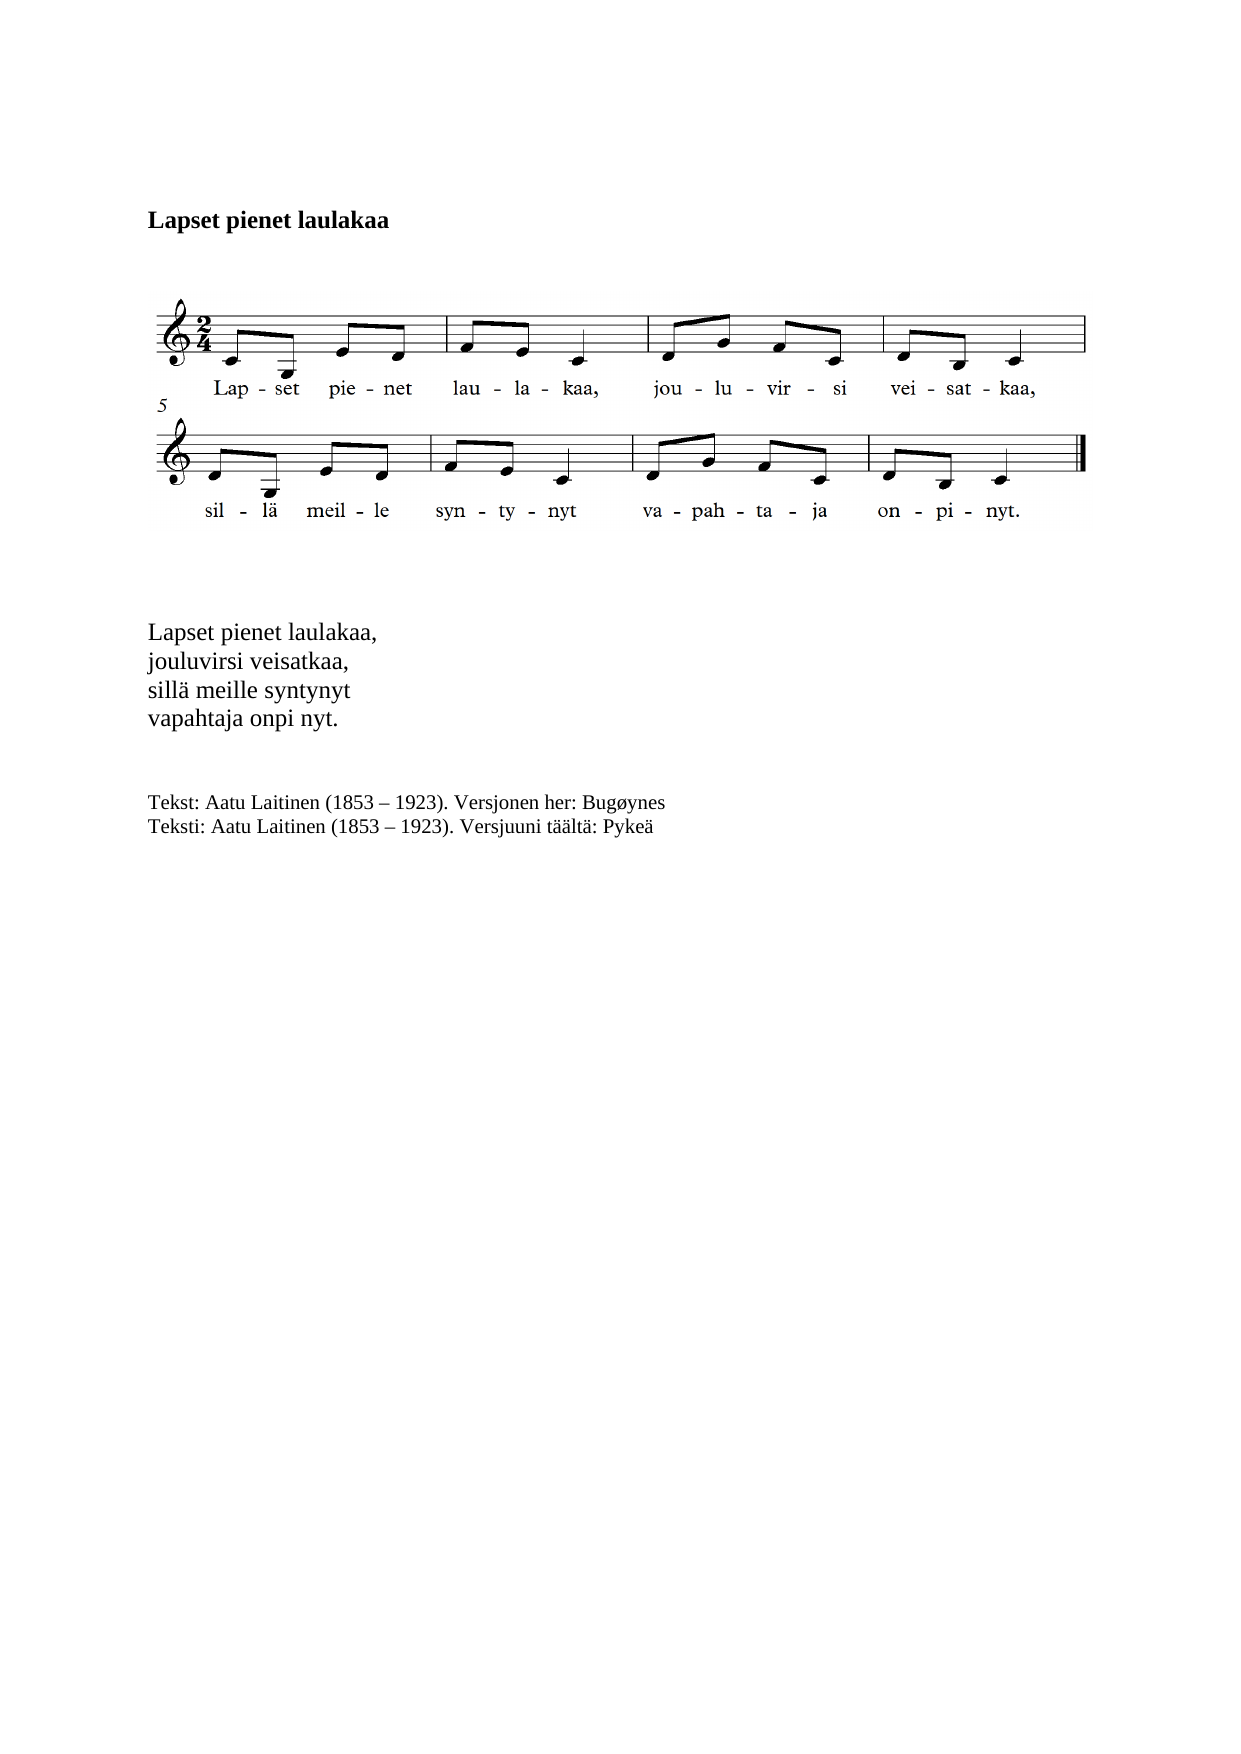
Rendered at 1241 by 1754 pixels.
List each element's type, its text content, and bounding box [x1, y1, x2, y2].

subtitle Tekst: Aatu Laitinen (1853 – 1923). Versjonen her: Bugøynes [148, 790, 1093, 814]
text Teksti: Aatu Laitinen (1853 – 1923). Versjuuni täältä: Pykeä [148, 814, 1093, 838]
text sillä meille syntynyt [148, 675, 1093, 703]
text vapahtaja onpi nyt. [148, 703, 1093, 732]
subtitle Lapset pienet laulakaa [148, 205, 1093, 234]
picture [147, 291, 1093, 531]
text jouluvirsi veisatkaa, [148, 646, 1093, 675]
text Lapset pienet laulakaa, [148, 617, 1093, 646]
